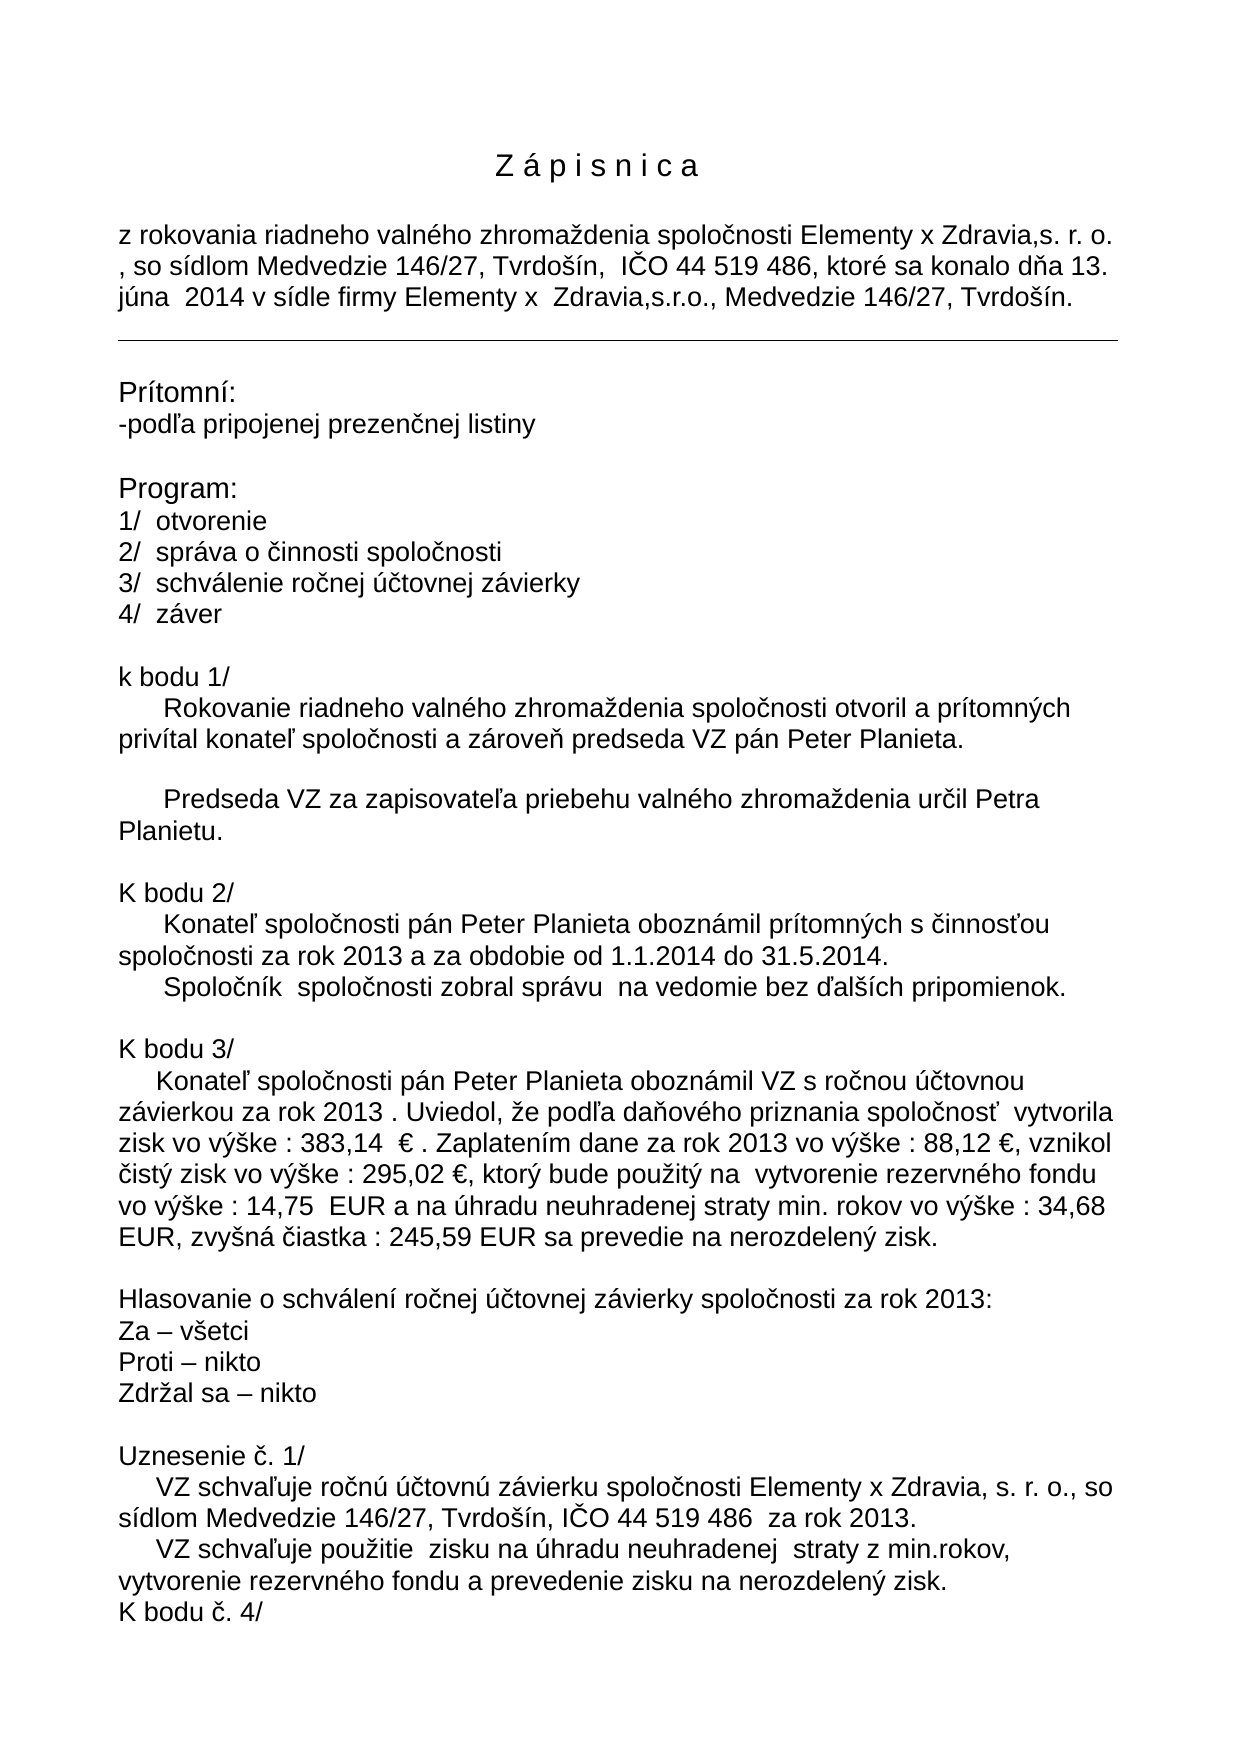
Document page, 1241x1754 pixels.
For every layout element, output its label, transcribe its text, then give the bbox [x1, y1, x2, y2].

text Spoločník spoločnosti zobral správu na vedomie bez ďalších pripomienok. [118, 971, 1121, 1002]
text z rokovania riadneho valného zhromaždenia spoločnosti Elementy x Zdravia,s. r. o. , so sídlom Medvedzie 146/27, Tvrdošín, IČO 44 519 486, ktoré sa konalo dňa 13. júna 2014 v sídle firmy Elementy x Zdravia,s.r.o., Medvedzie 146/27, Tvrdošín. [118, 219, 1121, 312]
text Predseda VZ za zapisovateľa priebehu valného zhromaždenia určil Petra Planietu. [118, 783, 1121, 846]
text K bodu 3/ [118, 1033, 1121, 1064]
text 2/ správa o činnosti spoločnosti [118, 536, 1121, 567]
text Hlasovanie o schválení ročnej účtovnej závierky spoločnosti za rok 2013: [118, 1283, 1121, 1314]
text Proti – nikto [118, 1346, 1121, 1377]
text Z á p i s n i c a [118, 147, 1121, 183]
text Za – všetci [118, 1314, 1121, 1346]
text Prítomní: [118, 375, 1121, 408]
text VZ schvaľuje ročnú účtovnú závierku spoločnosti Elementy x Zdravia, s. r. o., so sídlom Medvedzie 146/27, Tvrdošín, IČO 44 519 486 za rok 2013. [118, 1471, 1121, 1533]
text -podľa pripojenej prezenčnej listiny [118, 408, 1121, 440]
text 4/ záver [118, 598, 1121, 629]
text Konateľ spoločnosti pán Peter Planieta oboznámil prítomných s činnosťou spoločnosti za rok 2013 a za obdobie od 1.1.2014 do 31.5.2014. [118, 908, 1121, 971]
text 3/ schválenie ročnej účtovnej závierky [118, 567, 1121, 598]
text Rokovanie riadneho valného zhromaždenia spoločnosti otvoril a prítomných privítal konateľ spoločnosti a zároveň predseda VZ pán Peter Planieta. [118, 692, 1121, 754]
text Konateľ spoločnosti pán Peter Planieta oboznámil VZ s ročnou účtovnou závierkou za rok 2013 . Uviedol, že podľa daňového priznania spoločnosť vytvorila zisk vo výške : 383,14 € . Zaplatením dane za rok 2013 vo výške : 88,12 €, vznikol čistý zisk vo výške : 295,02 €, ktorý bude použitý na vytvorenie rezervného fondu vo výške : 14,75 EUR a na úhradu neuhradenej straty min. rokov vo výške : 34,68 EUR, zvyšná čiastka : 245,59 EUR sa prevedie na nerozdelený zisk. [118, 1064, 1121, 1252]
text k bodu 1/ [118, 661, 1121, 692]
text K bodu 2/ [118, 877, 1121, 908]
text Program: [118, 471, 1121, 504]
text K bodu č. 4/ [118, 1596, 1121, 1627]
text Uznesenie č. 1/ [118, 1439, 1121, 1471]
text VZ schvaľuje použitie zisku na úhradu neuhradenej straty z min.rokov, vytvorenie rezervného fondu a prevedenie zisku na nerozdelený zisk. [118, 1533, 1121, 1596]
text 1/ otvorenie [118, 504, 1121, 536]
text Zdržal sa – nikto [118, 1377, 1121, 1408]
